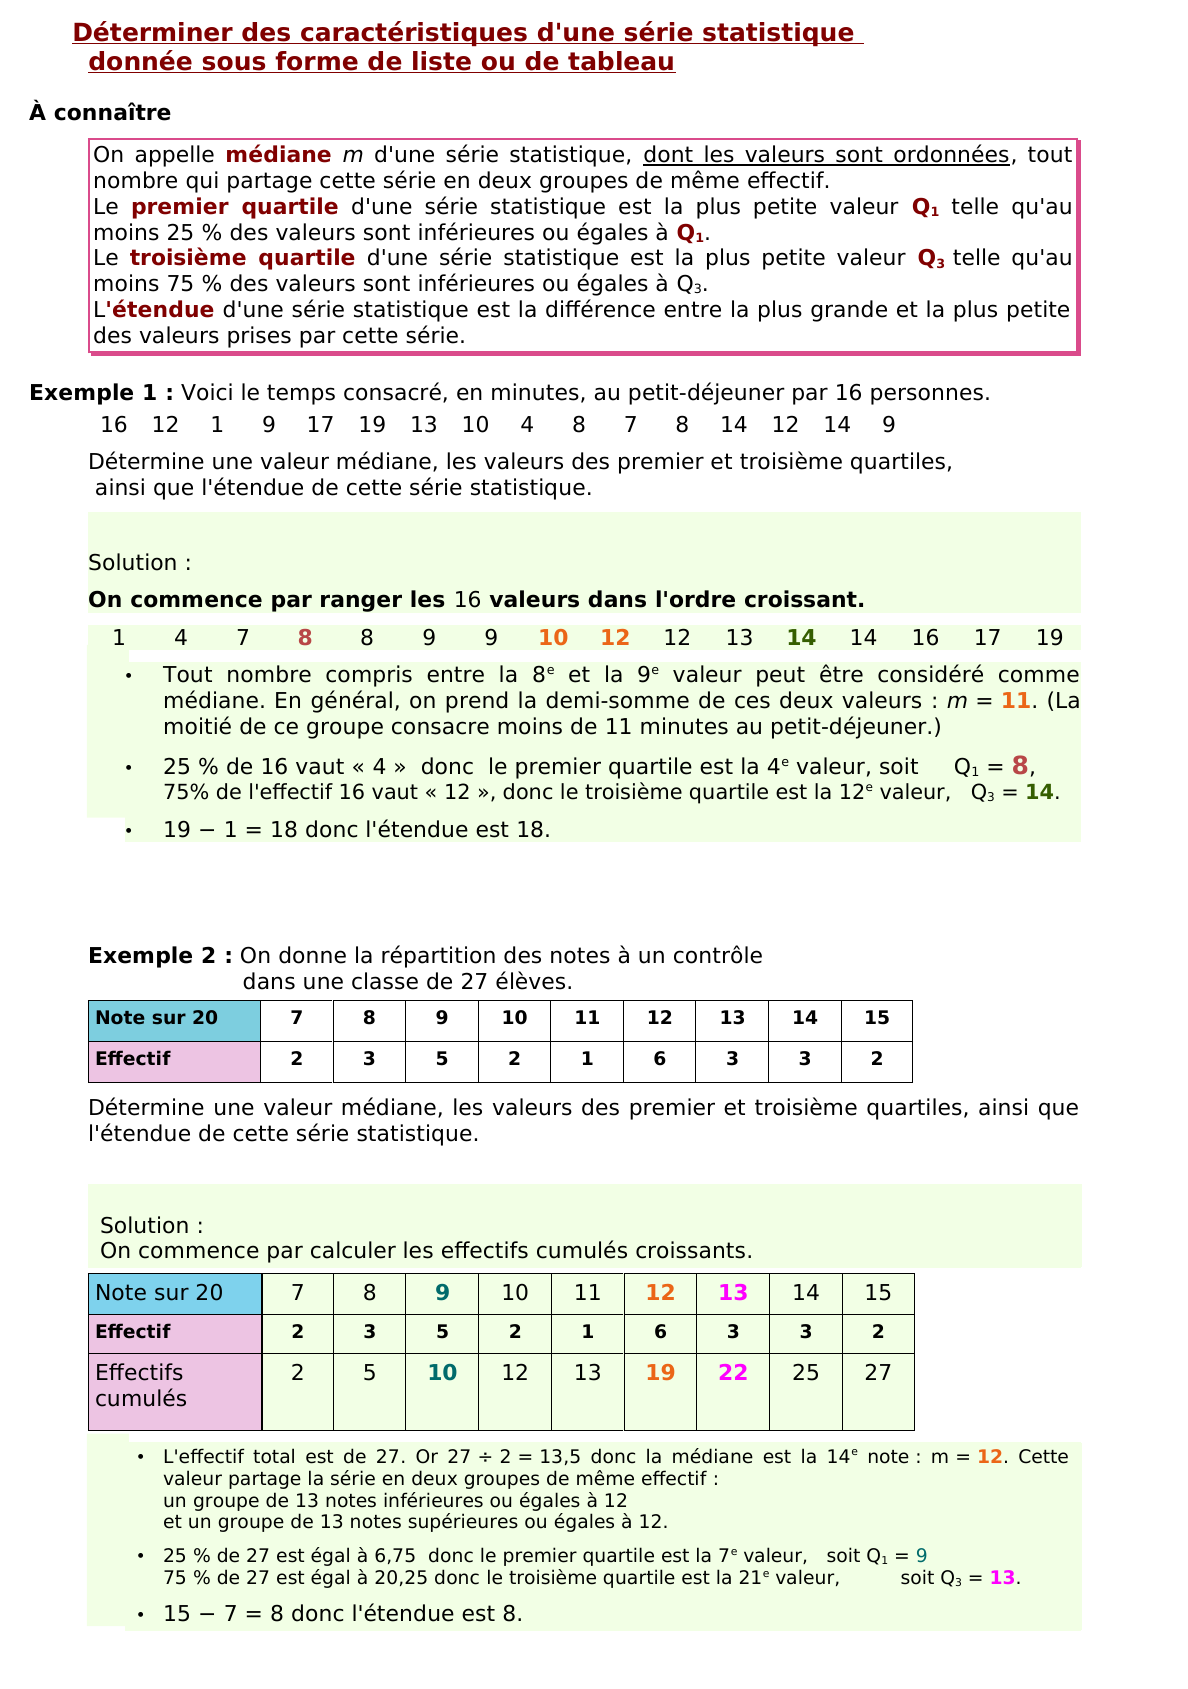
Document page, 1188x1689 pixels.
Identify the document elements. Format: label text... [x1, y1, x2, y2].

table_header 10 [479, 1001, 550, 1041]
table_header 12 [625, 1274, 696, 1314]
text Détermine une valeur médiane, les valeurs des premier et troisième quartiles, ainsi que l'étendue de cette série statistique. [88, 449, 1081, 500]
table_header 9 [406, 1274, 478, 1314]
table_header 11 [551, 1001, 623, 1041]
table_header 13 [697, 1274, 769, 1314]
list L'effectif total est de 27. Or 27 ÷ 2 = 13,5 donc la médiane est la 14e note : m = 12. Cette valeur partage la série en deux groupes de même effectif : un groupe de 13 notes inférieures ou égales à 12 et un groupe de 13 notes supérieures ou égales à 12. [129, 1444, 1081, 1533]
table_header 1 [191, 411, 243, 437]
table_cell 6 [625, 1315, 696, 1353]
table_cell 3 [770, 1315, 842, 1353]
list 25 % de 16 vaut « 4 » donc le premier quartile est la 4e valeur, soit Q1 = 8, 75% de l'effectif 16 vaut « 12 », donc le troisième quartile est la 12e valeur, Q3 = 14. [129, 751, 1081, 805]
table_cell 3 [769, 1042, 841, 1082]
table_cell 2 [842, 1042, 912, 1082]
table_cell 27 [843, 1354, 914, 1430]
table_header 9 [863, 411, 914, 437]
table_cell 6 [624, 1042, 695, 1082]
table_cell Effectif [89, 1315, 261, 1353]
table_header 8 [553, 411, 604, 437]
table_header 8 [334, 1001, 405, 1041]
table_cell 13 [552, 1354, 623, 1430]
table_cell 1 [551, 1042, 623, 1082]
list Tout nombre compris entre la 8e et la 9e valeur peut être considéré comme médiane. En général, on prend la demi-somme de ces deux valeurs : m = 11. (La moitié de ce groupe consacre moins de 11 minutes au petit-déjeuner.) [129, 662, 1081, 739]
table_header 14 [811, 411, 863, 437]
table_header 7 [605, 411, 656, 437]
table_header 8 [656, 411, 708, 437]
table_cell 3 [696, 1042, 768, 1082]
text Exemple 2 : On donne la répartition des notes à un contrôle dans une classe de 27 élèves. [29, 866, 1081, 994]
table_cell 10 [406, 1354, 478, 1430]
list 25 % de 27 est égal à 6,75 donc le premier quartile est la 7e valeur, soit Q1 = 9 75 % de 27 est égal à 20,25 donc le troisième quartile est la 21e valeur, soit Q3 = 13. [129, 1542, 1081, 1589]
table_cell 25 [770, 1354, 842, 1430]
list Déterminer des caractéristiques d'une série statistique donnée sous forme de liste ou de tableau [0, 18, 1081, 76]
table_cell 5 [334, 1354, 405, 1430]
table_header 9 [406, 1001, 478, 1041]
table_header 4 [501, 411, 553, 437]
table_header 10 [450, 411, 501, 437]
list 19 − 1 = 18 donc l'étendue est 18. [125, 816, 1081, 842]
table_header 14 [770, 1274, 842, 1314]
text Solution : On commence par calculer les effectifs cumulés croissants. [89, 1185, 1081, 1267]
table_cell 12 [479, 1354, 551, 1430]
text On appelle médiane m d'une série statistique, dont les valeurs sont ordonnées, tout nombre qui partage cette série en deux groupes de même effectif. [90, 140, 1076, 189]
table_cell 19 [625, 1354, 696, 1430]
table_header 10 [479, 1274, 551, 1314]
table_header 14 [708, 411, 759, 437]
table_cell Effectif [89, 1042, 260, 1082]
table_header 16 [88, 411, 139, 437]
table_header 12 [760, 411, 811, 437]
table_header 7 [261, 1001, 332, 1041]
table_cell 2 [263, 1315, 333, 1353]
table_cell 3 [697, 1315, 769, 1353]
table_header Note sur 20 [89, 1001, 260, 1041]
table_header 17 [295, 411, 346, 437]
table_header 15 [842, 1001, 912, 1041]
table_header 7 [263, 1274, 333, 1314]
text Exemple 1 : Voici le temps consacré, en minutes, au petit-déjeuner par 16 personnes. [29, 380, 1081, 406]
table_cell Effectifs cumulés [89, 1354, 261, 1430]
text Solution : [88, 550, 1081, 575]
table_header 8 [334, 1274, 405, 1314]
table_cell 1 [552, 1315, 623, 1353]
table_header 11 [552, 1274, 623, 1314]
table_cell 2 [261, 1042, 332, 1082]
text À connaître [29, 100, 1081, 126]
table_cell 22 [697, 1354, 769, 1430]
table_header 13 [398, 411, 449, 437]
table_cell 2 [263, 1354, 333, 1430]
list 15 − 7 = 8 donc l'étendue est 8. [126, 1598, 1081, 1630]
table_header 12 [624, 1001, 695, 1041]
text Détermine une valeur médiane, les valeurs des premier et troisième quartiles, ainsi que l'étendue de cette série statistique. [88, 1095, 1081, 1172]
table_header 13 [696, 1001, 768, 1041]
table_header 12 [140, 411, 191, 437]
table_cell 5 [406, 1315, 478, 1353]
table_cell 3 [334, 1315, 405, 1353]
table_cell 2 [479, 1315, 551, 1353]
text Le premier quartile d'une série statistique est la plus petite valeur Q1 telle qu'au moins 25 % des valeurs sont inférieures ou égales à Q1. Le troisième quartile d'une série statistique est la plus petite valeur Q3 telle qu'au moins 75 % des valeurs sont inférieures ou égales à Q3. L'étendue d'une série statistique est la différence entre la plus grande et la plus petite des valeurs prises par cette série. [90, 189, 1076, 351]
text On commence par ranger les 16 valeurs dans l'ordre croissant. [88, 587, 1081, 613]
table_header 9 [243, 411, 294, 437]
table_header 14 [769, 1001, 841, 1041]
table_header 15 [843, 1274, 914, 1314]
table_cell 5 [406, 1042, 478, 1082]
table_header 19 [346, 411, 398, 437]
table_cell 3 [334, 1042, 405, 1082]
table_cell 2 [843, 1315, 914, 1353]
table_cell 2 [479, 1042, 550, 1082]
table_header Note sur 20 [89, 1274, 261, 1314]
